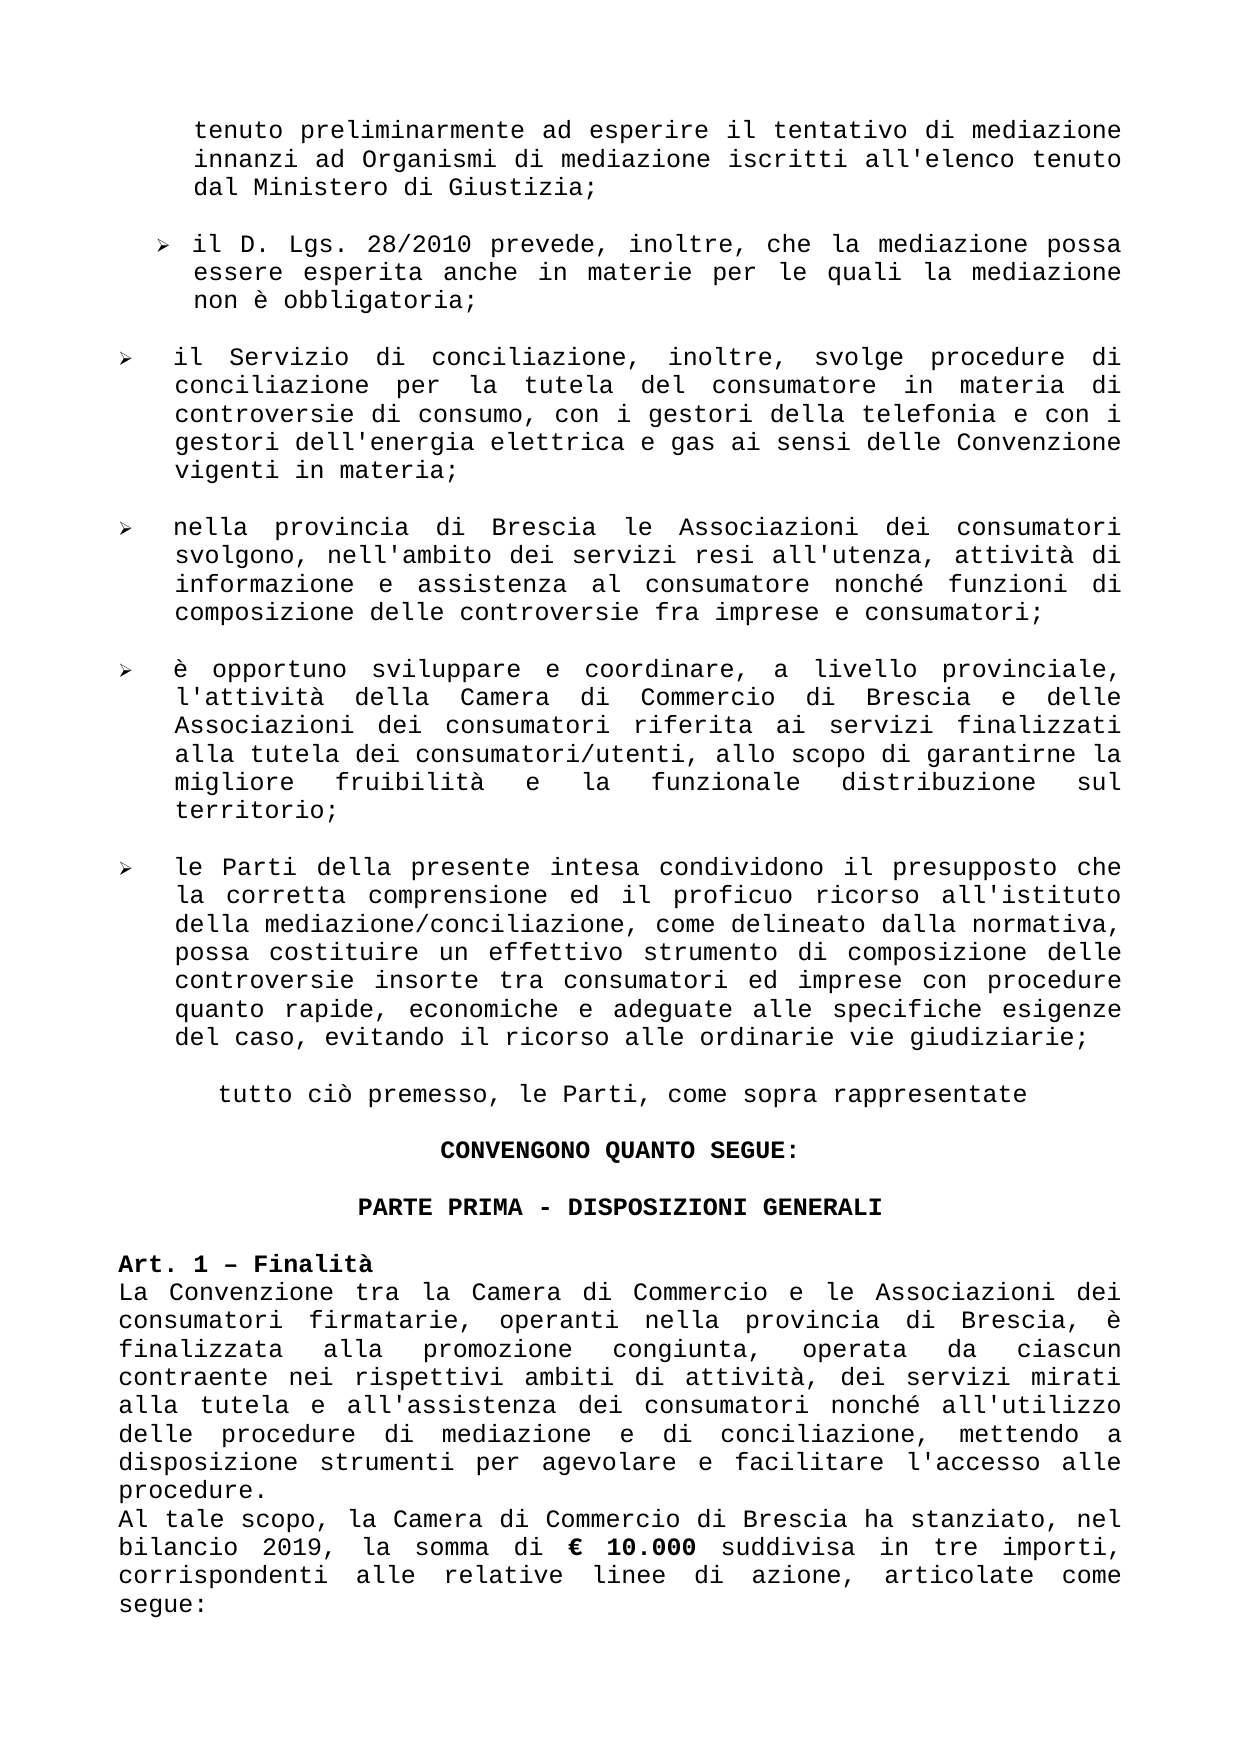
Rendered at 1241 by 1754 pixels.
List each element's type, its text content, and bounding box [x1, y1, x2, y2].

list il Servizio di conciliazione, inoltre, svolge procedure di conciliazione per la tutela del consumatore in materia di controversie di consumo, con i gestori della telefonia e con i gestori dell'energia elettrica e gas ai sensi delle Convenzione vigenti in materia; [118, 345, 1122, 486]
list nella provincia di Brescia le Associazioni dei consumatori svolgono, nell'ambito dei servizi resi all'utenza, attività di informazione e assistenza al consumatore nonché funzioni di composizione delle controversie fra imprese e consumatori; [118, 515, 1122, 628]
list le Parti della presente intesa condividono il presupposto che la corretta comprensione ed il proficuo ricorso all'istituto della mediazione/conciliazione, come delineato dalla normativa, possa costituire un effettivo strumento di composizione delle controversie insorte tra consumatori ed imprese con procedure quanto rapide, economiche e adeguate alle specifiche esigenze del caso, evitando il ricorso alle ordinarie vie giudiziarie; [118, 855, 1122, 1053]
text La Convenzione tra la Camera di Commercio e le Associazioni dei consumatori firmatarie, operanti nella provincia di Brescia, è finalizzata alla promozione congiunta, operata da ciascun contraente nei rispettivi ambiti di attività, dei servizi mirati alla tutela e all'assistenza dei consumatori nonché all'utilizzo delle procedure di mediazione e di conciliazione, mettendo a disposizione strumenti per agevolare e facilitare l'accesso alle procedure. [118, 1280, 1122, 1506]
text tutto ciò premesso, le Parti, come sopra rappresentate [123, 1081, 1122, 1110]
list è opportuno sviluppare e coordinare, a livello provinciale, l'attività della Camera di Commercio di Brescia e delle Associazioni dei consumatori riferita ai servizi finalizzati alla tutela dei consumatori/utenti, allo scopo di garantirne la migliore fruibilità e la funzionale distribuzione sul territorio; [118, 656, 1122, 826]
text PARTE PRIMA - DISPOSIZIONI GENERALI [118, 1195, 1122, 1223]
text Al tale scopo, la Camera di Commercio di Brescia ha stanziato, nel bilancio 2019, la somma di € 10.000 suddivisa in tre importi, corrispondenti alle relative linee di azione, articolate come segue: [118, 1506, 1122, 1620]
text CONVENGONO QUANTO SEGUE: [118, 1138, 1122, 1166]
list il D. Lgs. 28/2010 prevede, inoltre, che la mediazione possa essere esperita anche in materie per le quali la mediazione non è obbligatoria; [156, 231, 1122, 316]
text Art. 1 – Finalità [118, 1251, 1122, 1280]
list tenuto preliminarmente ad esperire il tentativo di mediazione innanzi ad Organismi di mediazione iscritti all'elenco tenuto dal Ministero di Giustizia; [156, 118, 1122, 203]
